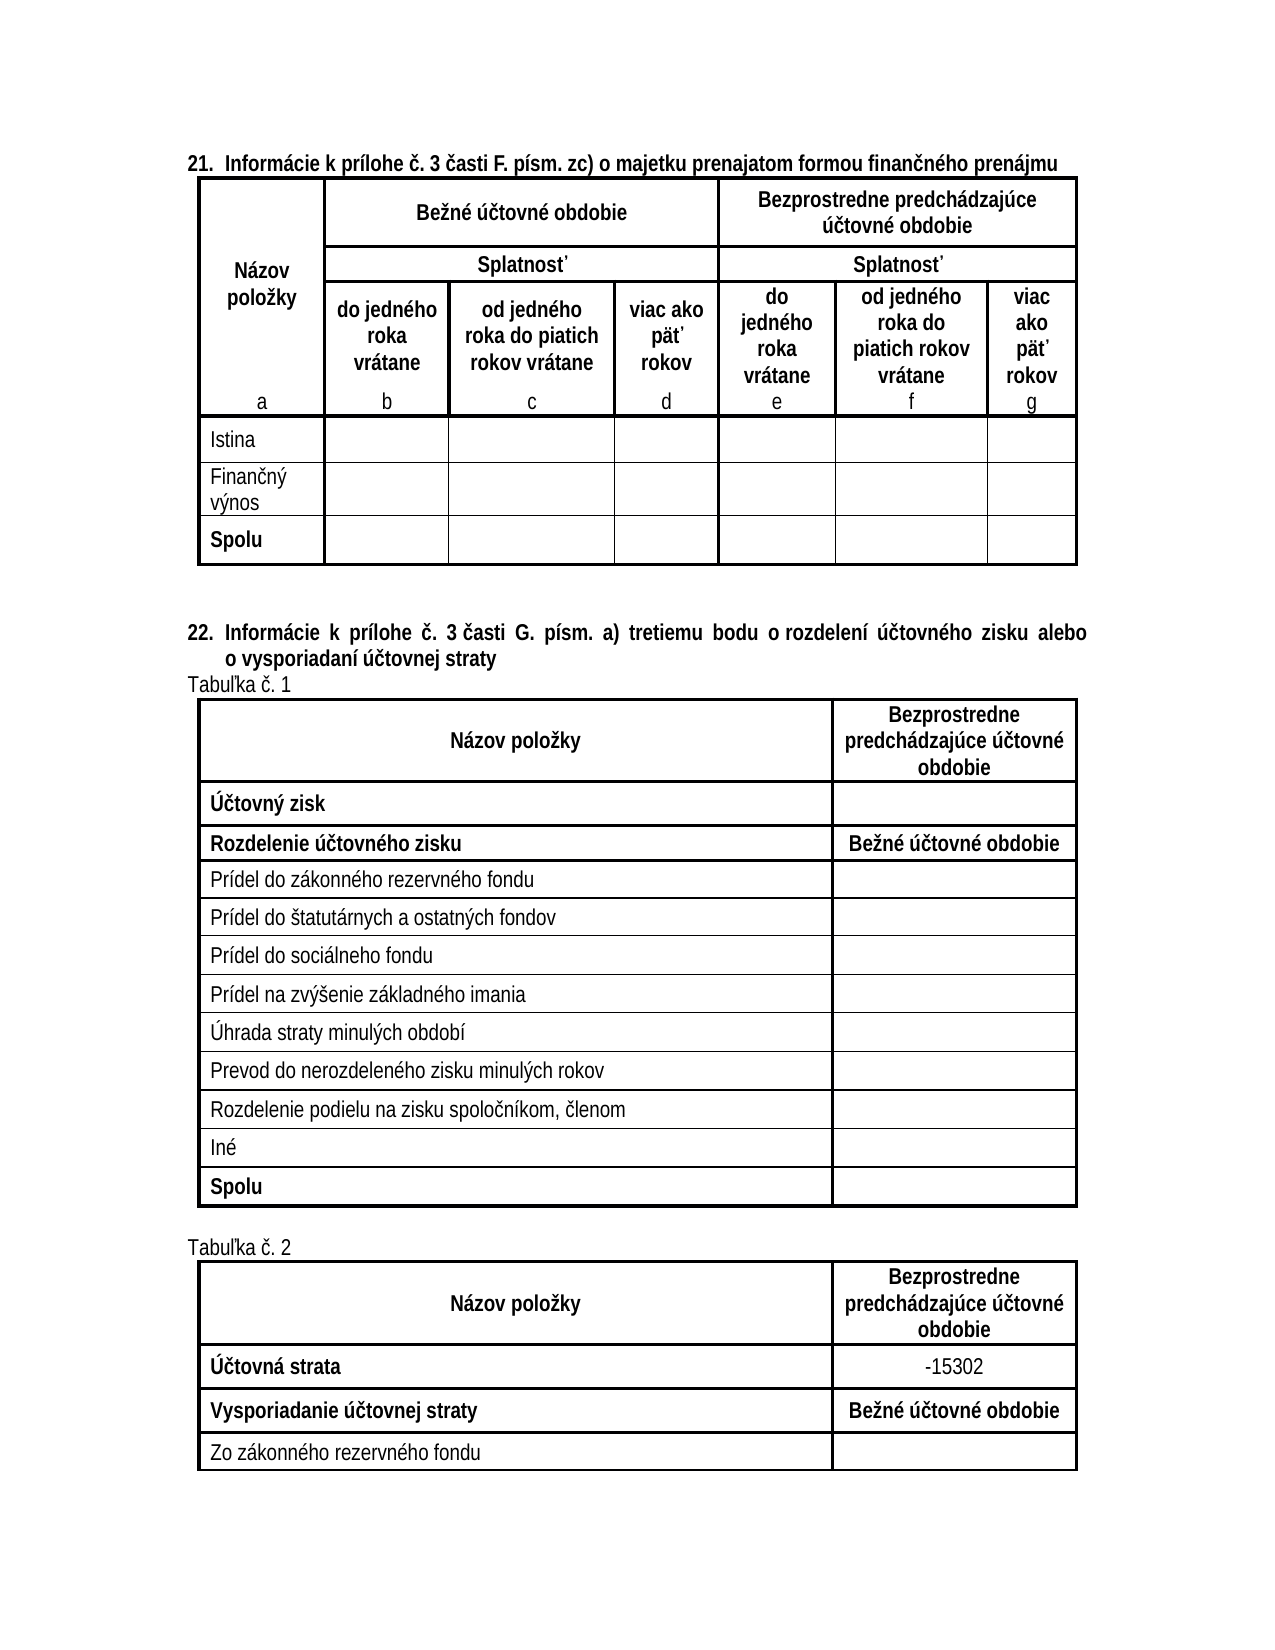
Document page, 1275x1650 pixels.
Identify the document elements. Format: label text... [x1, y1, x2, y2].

table_cell [449, 516, 614, 563]
table_cell [326, 463, 448, 515]
table_cell [988, 418, 1075, 462]
table_cell [834, 1129, 1075, 1166]
table_cell [720, 418, 835, 462]
table_header Bežné účtovné obdobie [326, 180, 717, 245]
table_cell viac ako päť rokov [989, 283, 1075, 388]
table_cell [834, 1168, 1075, 1204]
table_cell do jedného roka vrátane [326, 283, 447, 388]
table_cell Prídel do sociálneho fondu [201, 936, 831, 974]
table_cell do jedného roka vrátane [720, 283, 834, 388]
table_cell Účtovná strata [201, 1346, 831, 1387]
table_cell -15302 [834, 1346, 1075, 1387]
table_cell [834, 1013, 1075, 1051]
table_cell f [837, 388, 986, 414]
table_cell [834, 1434, 1075, 1469]
table_cell Prídel do zákonného rezervného fondu [201, 862, 831, 897]
table_cell [834, 1052, 1075, 1089]
table_cell [836, 516, 987, 563]
table_cell Vysporiadanie účtovnej straty [201, 1390, 831, 1431]
table_cell [834, 899, 1075, 935]
table_cell a [201, 388, 323, 414]
table_cell [834, 862, 1075, 897]
table_cell [834, 783, 1075, 824]
table_cell Zo zákonného rezervného fondu [201, 1434, 831, 1469]
table_header Bezprostredne predchádzajúce účtovné obdobie [720, 180, 1075, 245]
table_cell [836, 418, 987, 462]
table_cell [615, 463, 717, 515]
table_cell d [616, 388, 717, 414]
table_cell [836, 463, 987, 515]
table_cell [615, 516, 717, 563]
table_cell [449, 463, 614, 515]
table_header Bezprostredne predchádzajúce účtovné obdobie [834, 701, 1075, 780]
table_cell Prídel na zvýšenie základného imania [201, 975, 831, 1012]
table_cell Rozdelenie podielu na zisku spoločníkom, členom [201, 1091, 831, 1127]
table_cell [449, 418, 614, 462]
table_cell viac ako päť rokov [616, 283, 717, 388]
table_cell [326, 516, 448, 563]
table_cell Rozdelenie účtovného zisku [201, 827, 831, 858]
table_cell Splatnosť [326, 248, 717, 279]
table_header Názov položky [201, 180, 323, 388]
table_header Bezprostredne predchádzajúce účtovné obdobie [834, 1263, 1075, 1342]
table_cell [988, 516, 1075, 563]
table_cell c [451, 388, 613, 414]
table_cell [615, 418, 717, 462]
table_cell Úhrada straty minulých období [201, 1013, 831, 1051]
table_cell Bežné účtovné obdobie [834, 827, 1075, 858]
table_cell Prevod do nerozdeleného zisku minulých rokov [201, 1052, 831, 1089]
table_cell [834, 975, 1075, 1012]
table_header Názov položky [201, 1263, 831, 1342]
table_cell od jedného roka do piatich rokov vrátane [451, 283, 613, 388]
table_cell od jedného roka do piatich rokov vrátane [837, 283, 986, 388]
table_cell Spolu [201, 516, 323, 563]
table_cell Účtovný zisk [201, 783, 831, 824]
text 22. Informácie k prílohe č. 3 časti G. písm. a) tretiemu bodu o rozdelení účtovného zisku alebo o vysporiadaní účtovnej straty [187, 618, 1087, 671]
table_cell Istina [201, 418, 323, 462]
table_cell g [989, 388, 1075, 414]
table_cell [720, 516, 835, 563]
text 21. Informácie k prílohe č. 3 časti F. písm. zc) o majetku prenajatom formou finančného prenájmu [187, 150, 1087, 176]
table_cell e [720, 388, 834, 414]
table_cell Spolu [201, 1168, 831, 1204]
table_cell [720, 463, 835, 515]
table_cell [326, 418, 448, 462]
table_cell Splatnosť [720, 248, 1075, 279]
table_header Názov položky [201, 701, 831, 780]
table_cell [834, 1091, 1075, 1127]
table_cell [834, 936, 1075, 974]
table_cell Prídel do štatutárnych a ostatných fondov [201, 899, 831, 935]
table_cell b [326, 388, 447, 414]
table_cell Bežné účtovné obdobie [834, 1390, 1075, 1431]
table_cell [988, 463, 1075, 515]
table_cell Iné [201, 1129, 831, 1166]
text Tabuľka č. 1 [187, 671, 1087, 698]
table_cell Finančný výnos [201, 463, 323, 515]
text Tabuľka č. 2 [187, 1234, 1087, 1260]
